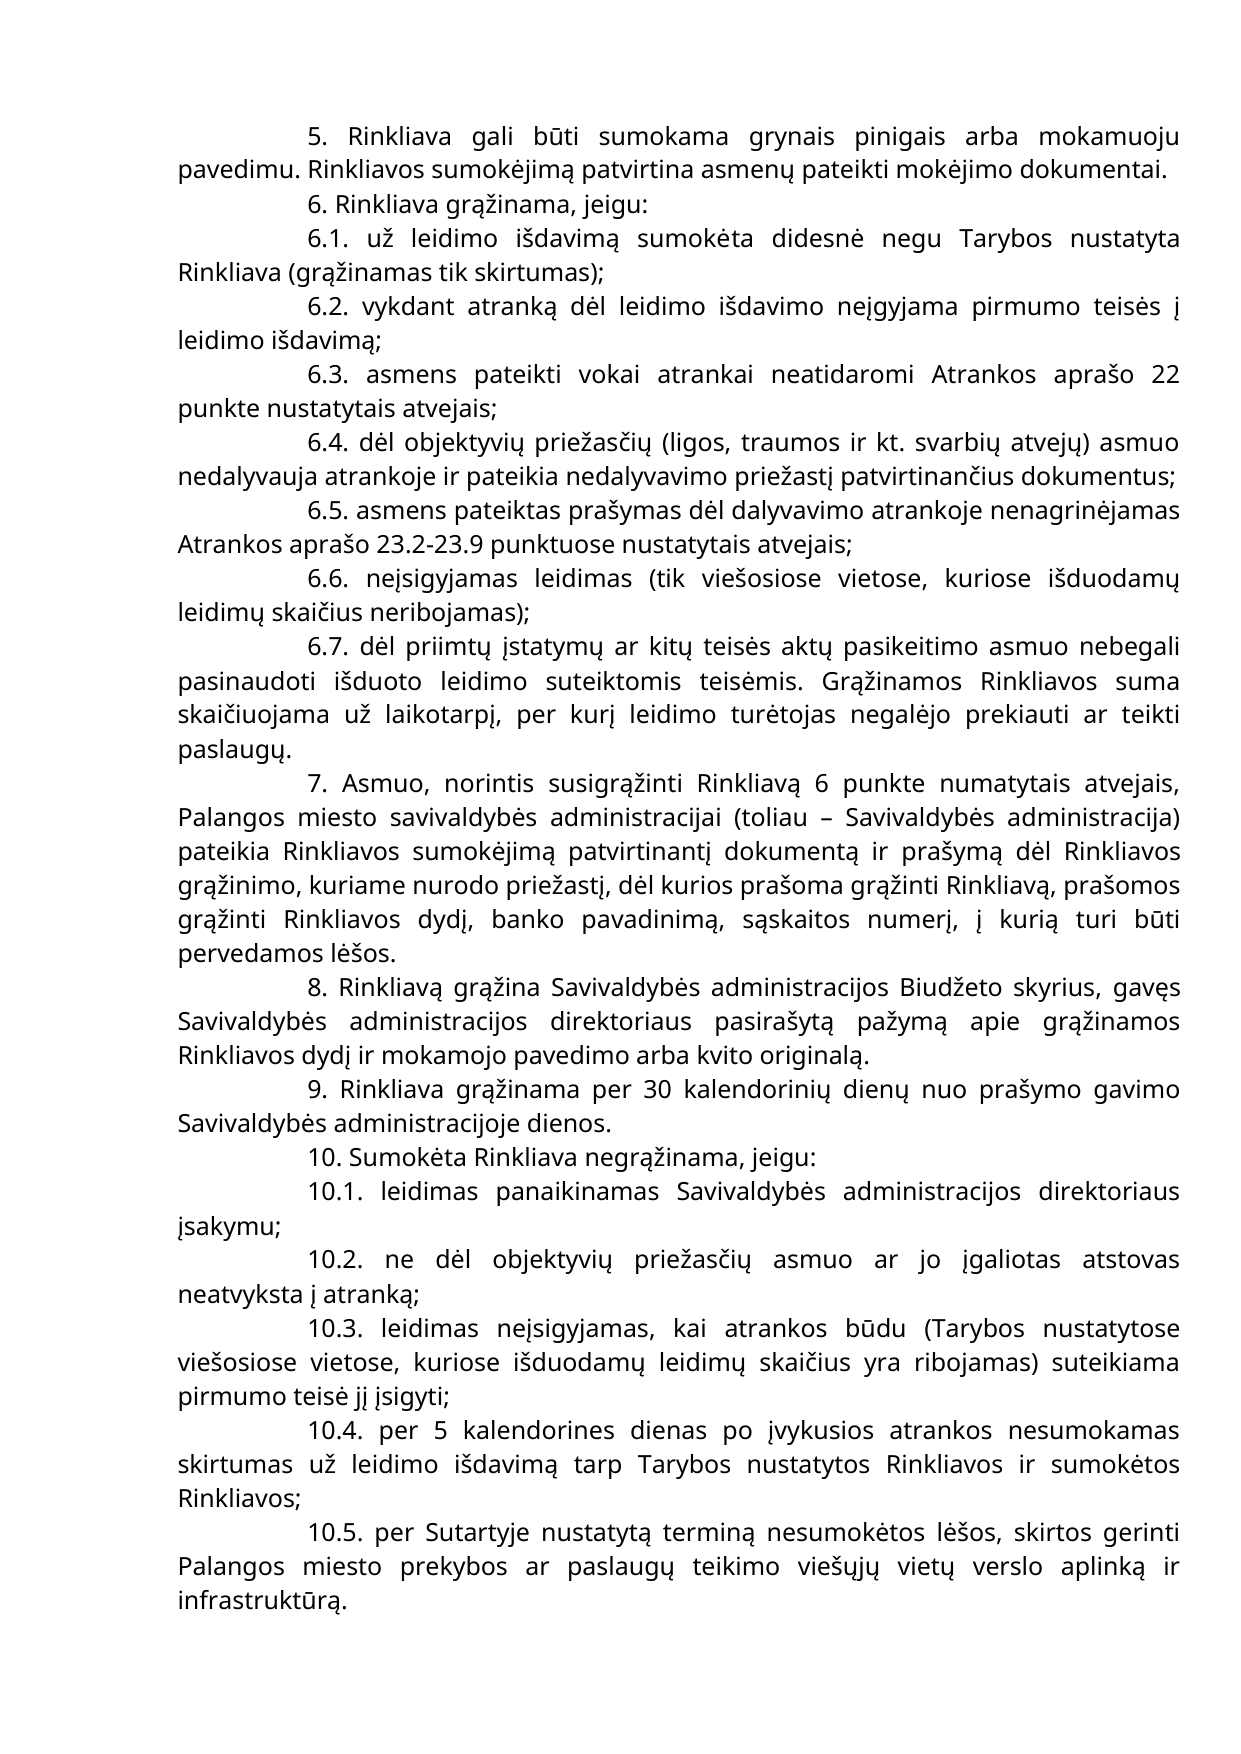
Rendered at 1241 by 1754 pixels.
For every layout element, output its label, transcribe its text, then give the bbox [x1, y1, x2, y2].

text 6.1. už leidimo išdavimą sumokėta didesnė negu Tarybos nustatyta Rinkliava (grąžinamas tik skirtumas); [177, 220, 1181, 288]
text 6.4. dėl objektyvių priežasčių (ligos, traumos ir kt. svarbių atvejų) asmuo nedalyvauja atrankoje ir pateikia nedalyvavimo priežastį patvirtinančius dokumentus; [177, 425, 1181, 493]
text 6.5. asmens pateiktas prašymas dėl dalyvavimo atrankoje nenagrinėjamas Atrankos aprašo 23.2-23.9 punktuose nustatytais atvejais; [177, 493, 1181, 561]
text 6.2. vykdant atranką dėl leidimo išdavimo neįgyjama pirmumo teisės į leidimo išdavimą; [177, 288, 1181, 357]
text 10.3. leidimas neįsigyjamas, kai atrankos būdu (Tarybos nustatytose viešosiose vietose, kuriose išduodamų leidimų skaičius yra ribojamas) suteikiama pirmumo teisė jį įsigyti; [177, 1310, 1181, 1412]
text 6.3. asmens pateikti vokai atrankai neatidaromi Atrankos aprašo 22 punkte nustatytais atvejais; [177, 357, 1181, 425]
text 10.4. per 5 kalendorines dienas po įvykusios atrankos nesumokamas skirtumas už leidimo išdavimą tarp Tarybos nustatytos Rinkliavos ir sumokėtos Rinkliavos; [177, 1412, 1181, 1515]
text 6.7. dėl priimtų įstatymų ar kitų teisės aktų pasikeitimo asmuo nebegali pasinaudoti išduoto leidimo suteiktomis teisėmis. Grąžinamos Rinkliavos suma skaičiuojama už laikotarpį, per kurį leidimo turėtojas negalėjo prekiauti ar teikti paslaugų. [177, 629, 1181, 765]
text 8. Rinkliavą grąžina Savivaldybės administracijos Biudžeto skyrius, gavęs Savivaldybės administracijos direktoriaus pasirašytą pažymą apie grąžinamos Rinkliavos dydį ir mokamojo pavedimo arba kvito originalą. [177, 970, 1181, 1072]
text 5. Rinkliava gali būti sumokama grynais pinigais arba mokamuoju pavedimu. Rinkliavos sumokėjimą patvirtina asmenų pateikti mokėjimo dokumentai. [177, 118, 1181, 186]
text 6.6. neįsigyjamas leidimas (tik viešosiose vietose, kuriose išduodamų leidimų skaičius neribojamas); [177, 561, 1181, 629]
text 10.2. ne dėl objektyvių priežasčių asmuo ar jo įgaliotas atstovas neatvyksta į atranką; [177, 1242, 1181, 1310]
text 7. Asmuo, norintis susigrąžinti Rinkliavą 6 punkte numatytais atvejais, Palangos miesto savivaldybės administracijai (toliau – Savivaldybės administracija) pateikia Rinkliavos sumokėjimą patvirtinantį dokumentą ir prašymą dėl Rinkliavos grąžinimo, kuriame nurodo priežastį, dėl kurios prašoma grąžinti Rinkliavą, prašomos grąžinti Rinkliavos dydį, banko pavadinimą, sąskaitos numerį, į kurią turi būti pervedamos lėšos. [177, 765, 1181, 970]
text 10. Sumokėta Rinkliava negrąžinama, jeigu: [177, 1140, 1181, 1174]
text 10.1. leidimas panaikinamas Savivaldybės administracijos direktoriaus įsakymu; [177, 1174, 1181, 1242]
text 6. Rinkliava grąžinama, jeigu: [177, 186, 1181, 220]
text 9. Rinkliava grąžinama per 30 kalendorinių dienų nuo prašymo gavimo Savivaldybės administracijoje dienos. [177, 1072, 1181, 1140]
text 10.5. per Sutartyje nustatytą terminą nesumokėtos lėšos, skirtos gerinti Palangos miesto prekybos ar paslaugų teikimo viešųjų vietų verslo aplinką ir infrastruktūrą. [177, 1515, 1181, 1617]
